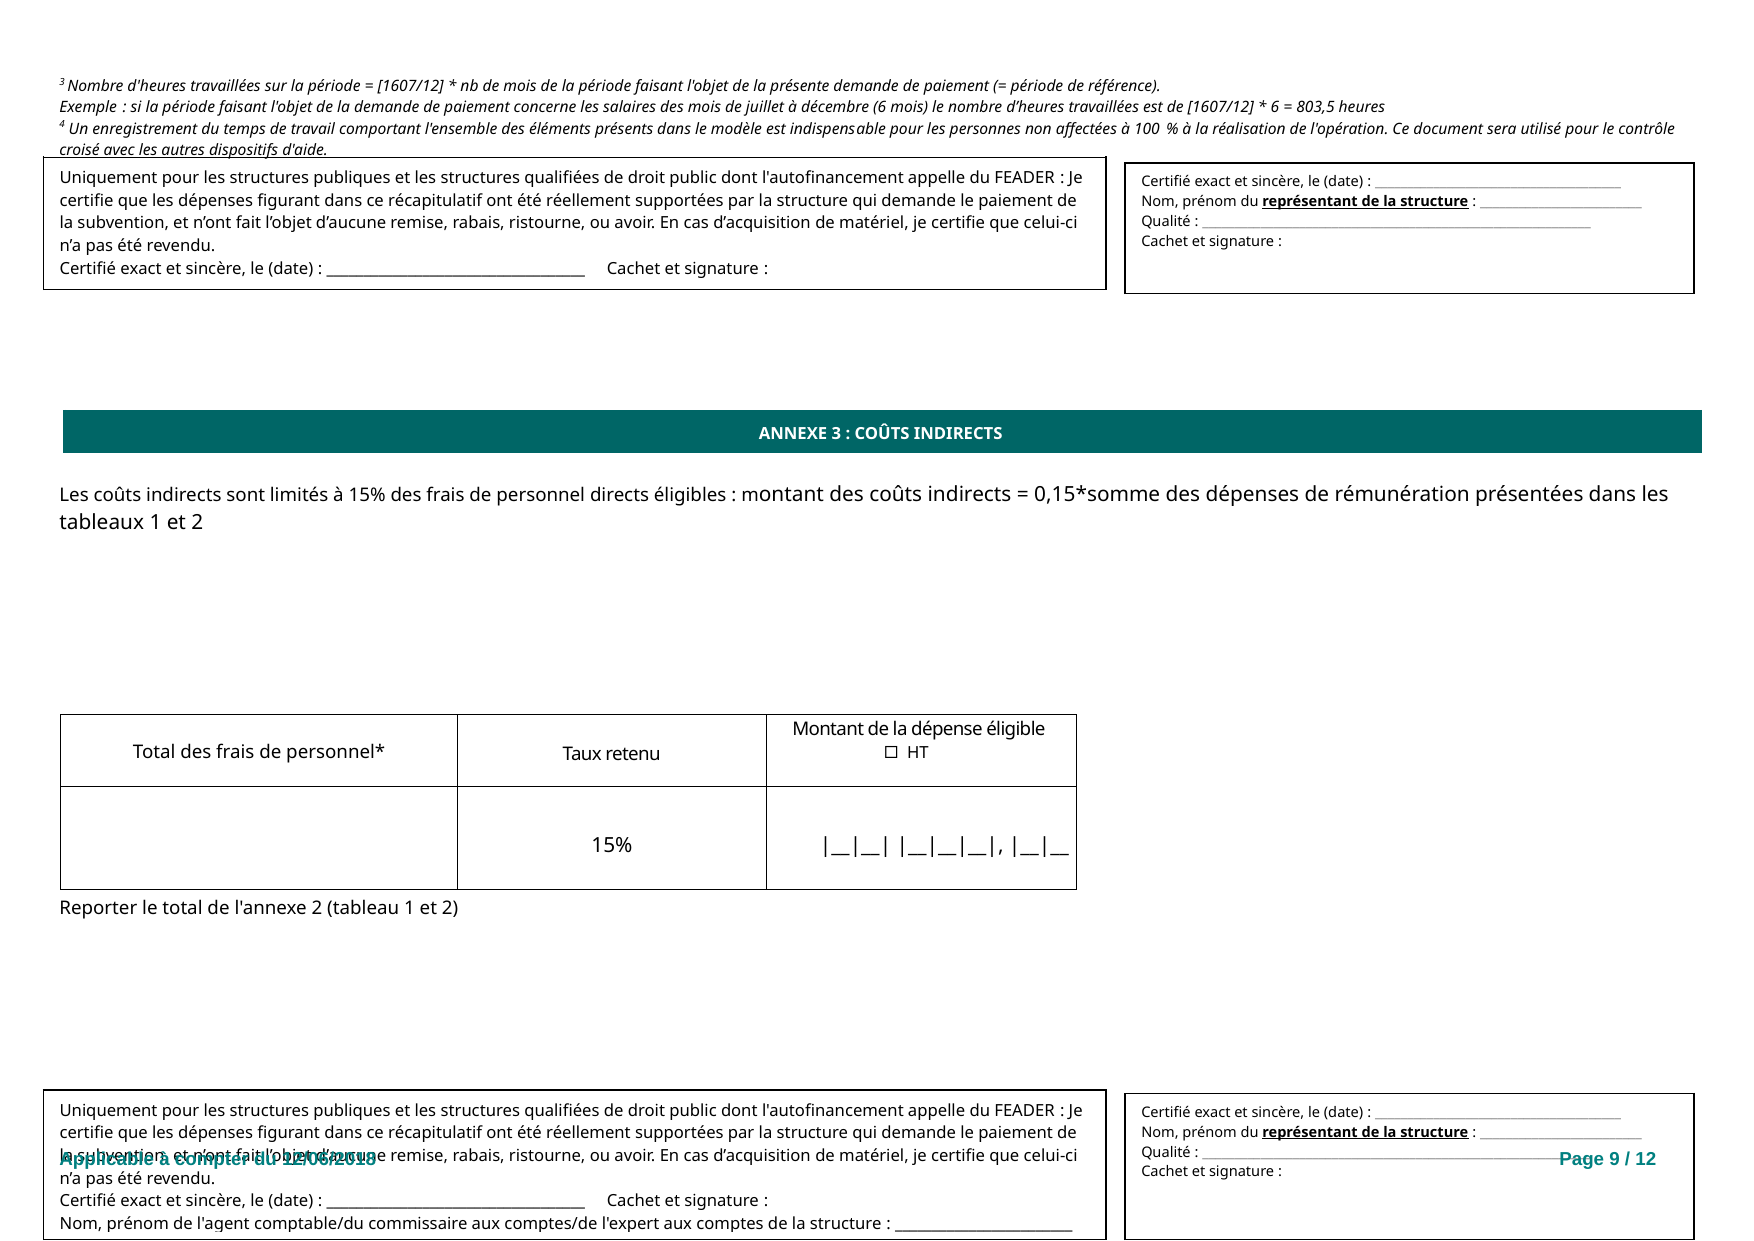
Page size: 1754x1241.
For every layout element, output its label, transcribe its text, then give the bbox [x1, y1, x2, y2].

table_header ANNEXE 3 : Coûts indirects [66, 413, 1699, 450]
table_cell |__|__| |__|__|__|, |__|__ [767, 787, 1076, 889]
text Uniquement pour les structures publiques et les structures qualifiées de droit public dont l'autofinancement appelle du FEADER : Je certifie que les dépenses figurant dans ce récapitulatif ont été réellement supportées par la structure qui demande le paiement de la subvention, et n’ont fait l’objet d’aucune remise, rabais, ristourne, ou avoir. En cas d’acquisition de matériel, je certifie que celui-ci n’a pas été revendu. [59, 1098, 1091, 1189]
table_cell [61, 787, 457, 889]
table_header Taux retenu [458, 715, 766, 786]
text Nom, prénom du représentant de la structure : _________________________ [1141, 1121, 1678, 1141]
text 4 Un enregistrement du temps de travail comportant l'ensemble des éléments présents dans le modèle est indispensable pour les personnes non affectées à 100 % à la réalisation de l'opération. Ce document sera utilisé pour le contrôle croisé avec les autres dispositifs d'aide. [44, 117, 1695, 160]
text Certifié exact et sincère, le (date) : ______________________________________ [1141, 171, 1678, 191]
table_header Total des frais de personnel* [61, 715, 457, 786]
text Certifié exact et sincère, le (date) : ___________________________________ Cachet et signature : [59, 256, 1091, 279]
text Qualité : ____________________________________________________________ [1141, 1141, 1678, 1161]
text Exemple : si la période faisant l'objet de la demande de paiement concerne les salaires des mois de juillet à décembre (6 mois) le nombre d’heures travaillées est de [1607/12] * 6 = 803,5 heures [59, 96, 1695, 117]
text Les coûts indirects sont limités à 15% des frais de personnel directs éligibles : montant des coûts indirects = 0,15*somme des dépenses de rémunération présentées dans les tableaux 1 et 2 [59, 479, 1695, 536]
text Cachet et signature : [1141, 231, 1678, 251]
table_header Montant de la dépense éligible HT [767, 715, 1076, 786]
text Nom, prénom de l'agent comptable/du commissaire aux comptes/de l'expert aux comptes de la structure : ________________________ [59, 1212, 1091, 1231]
text Cachet et signature : [1141, 1161, 1678, 1181]
text Reporter le total de l'annexe 2 (tableau 1 et 2) [59, 890, 1695, 921]
text 3 Nombre d'heures travaillées sur la période = [1607/12] * nb de mois de la période faisant l'objet de la présente demande de paiement (= période de référence). [59, 75, 1695, 96]
table_cell 15% [458, 787, 766, 889]
text Nom, prénom du représentant de la structure : _________________________ [1141, 191, 1678, 211]
text Uniquement pour les structures publiques et les structures qualifiées de droit public dont l'autofinancement appelle du FEADER : Je certifie que les dépenses figurant dans ce récapitulatif ont été réellement supportées par la structure qui demande le paiement de la subvention, et n’ont fait l’objet d’aucune remise, rabais, ristourne, ou avoir. En cas d’acquisition de matériel, je certifie que celui-ci n’a pas été revendu. [59, 165, 1091, 256]
text Certifié exact et sincère, le (date) : ___________________________________ Cachet et signature : [59, 1189, 1091, 1212]
text Certifié exact et sincère, le (date) : ______________________________________ [1141, 1102, 1678, 1121]
text Qualité : ____________________________________________________________ [1141, 211, 1678, 231]
text [44, 158, 1105, 289]
